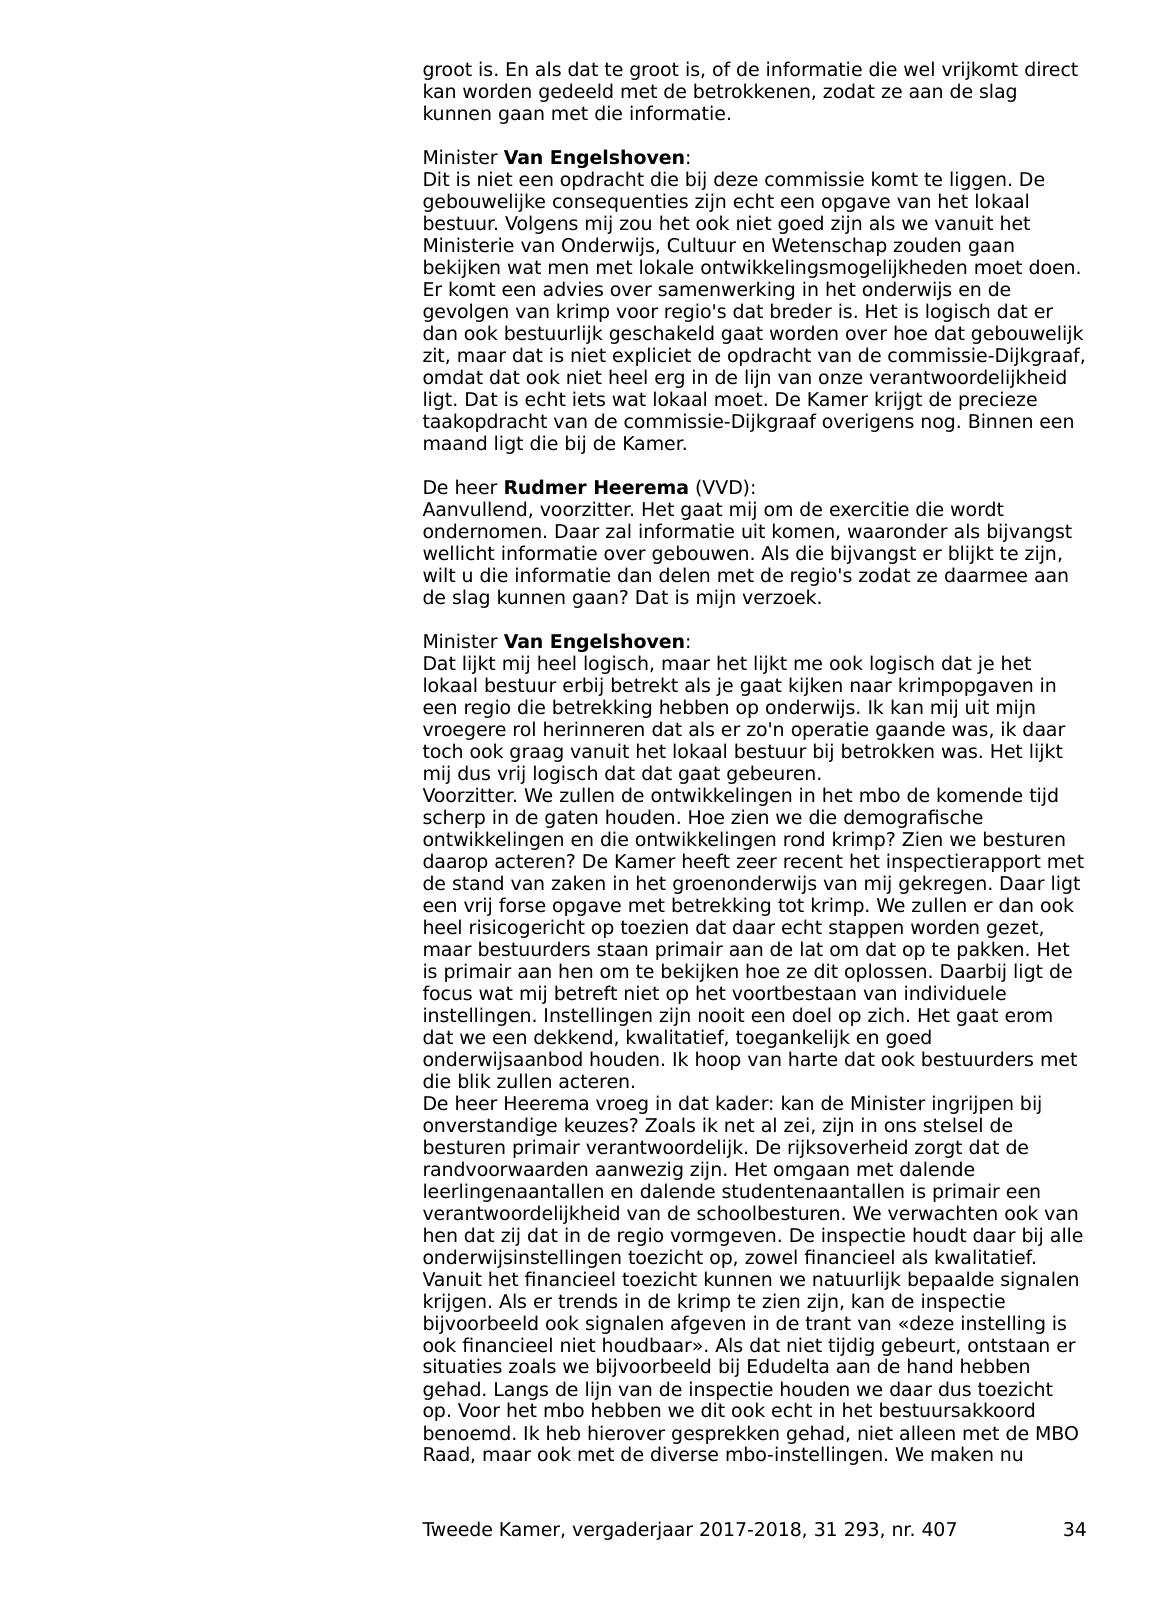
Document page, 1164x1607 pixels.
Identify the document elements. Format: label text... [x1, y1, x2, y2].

text Minister Van Engelshoven: [422, 147, 1087, 169]
text De heer Rudmer Heerema (VVD): [422, 477, 1087, 499]
text De heer Heerema vroeg in dat kader: kan de Minister ingrijpen bij onverstandige keuzes? Zoals ik net al zei, zijn in ons stelsel de besturen primair verantwoordelijk. De rijksoverheid zorgt dat de randvoorwaarden aanwezig zijn. Het omgaan met dalende leerlingenaantallen en dalende studentenaantallen is primair een verantwoordelijkheid van de schoolbesturen. We verwachten ook van hen dat zij dat in de regio vormgeven. De inspectie houdt daar bij alle onderwijsinstellingen toezicht op, zowel financieel als kwalitatief. Vanuit het financieel toezicht kunnen we natuurlijk bepaalde signalen krijgen. Als er trends in de krimp te zien zijn, kan de inspectie bijvoorbeeld ook signalen afgeven in de trant van «deze instelling is ook financieel niet houdbaar». Als dat niet tijdig gebeurt, ontstaan er situaties zoals we bijvoorbeeld bij Edudelta aan de hand hebben gehad. Langs de lijn van de inspectie houden we daar dus toezicht op. Voor het mbo hebben we dit ook echt in het bestuursakkoord benoemd. Ik heb hierover gesprekken gehad, niet alleen met de MBO Raad, maar ook met de diverse mbo-instellingen. We maken nu [422, 1093, 1087, 1466]
text Dat lijkt mij heel logisch, maar het lijkt me ook logisch dat je het lokaal bestuur erbij betrekt als je gaat kijken naar krimpopgaven in een regio die betrekking hebben op onderwijs. Ik kan mij uit mijn vroegere rol herinneren dat als er zo'n operatie gaande was, ik daar toch ook graag vanuit het lokaal bestuur bij betrokken was. Het lijkt mij dus vrij logisch dat dat gaat gebeuren. [422, 653, 1087, 785]
text Voorzitter. We zullen de ontwikkelingen in het mbo de komende tijd scherp in de gaten houden. Hoe zien we die demografische ontwikkelingen en die ontwikkelingen rond krimp? Zien we besturen daarop acteren? De Kamer heeft zeer recent het inspectierapport met de stand van zaken in het groenonderwijs van mij gekregen. Daar ligt een vrij forse opgave met betrekking tot krimp. We zullen er dan ook heel risicogericht op toezien dat daar echt stappen worden gezet, maar bestuurders staan primair aan de lat om dat op te pakken. Het is primair aan hen om te bekijken hoe ze dit oplossen. Daarbij ligt de focus wat mij betreft niet op het voortbestaan van individuele instellingen. Instellingen zijn nooit een doel op zich. Het gaat erom dat we een dekkend, kwalitatief, toegankelijk en goed onderwijsaanbod houden. Ik hoop van harte dat ook bestuurders met die blik zullen acteren. [422, 785, 1087, 1093]
text Minister Van Engelshoven: [422, 631, 1087, 653]
text Aanvullend, voorzitter. Het gaat mij om de exercitie die wordt ondernomen. Daar zal informatie uit komen, waaronder als bijvangst wellicht informatie over gebouwen. Als die bijvangst er blijkt te zijn, wilt u die informatie dan delen met de regio's zodat ze daarmee aan de slag kunnen gaan? Dat is mijn verzoek. [422, 499, 1087, 609]
text groot is. En als dat te groot is, of de informatie die wel vrijkomt direct kan worden gedeeld met de betrokkenen, zodat ze aan de slag kunnen gaan met die informatie. [422, 59, 1087, 125]
text Dit is niet een opdracht die bij deze commissie komt te liggen. De gebouwelijke consequenties zijn echt een opgave van het lokaal bestuur. Volgens mij zou het ook niet goed zijn als we vanuit het Ministerie van Onderwijs, Cultuur en Wetenschap zouden gaan bekijken wat men met lokale ontwikkelingsmogelijkheden moet doen. Er komt een advies over samenwerking in het onderwijs en de gevolgen van krimp voor regio's dat breder is. Het is logisch dat er dan ook bestuurlijk geschakeld gaat worden over hoe dat gebouwelijk zit, maar dat is niet expliciet de opdracht van de commissie-Dijkgraaf, omdat dat ook niet heel erg in de lijn van onze verantwoordelijkheid ligt. Dat is echt iets wat lokaal moet. De Kamer krijgt de precieze taakopdracht van de commissie-Dijkgraaf overigens nog. Binnen een maand ligt die bij de Kamer. [422, 169, 1087, 455]
